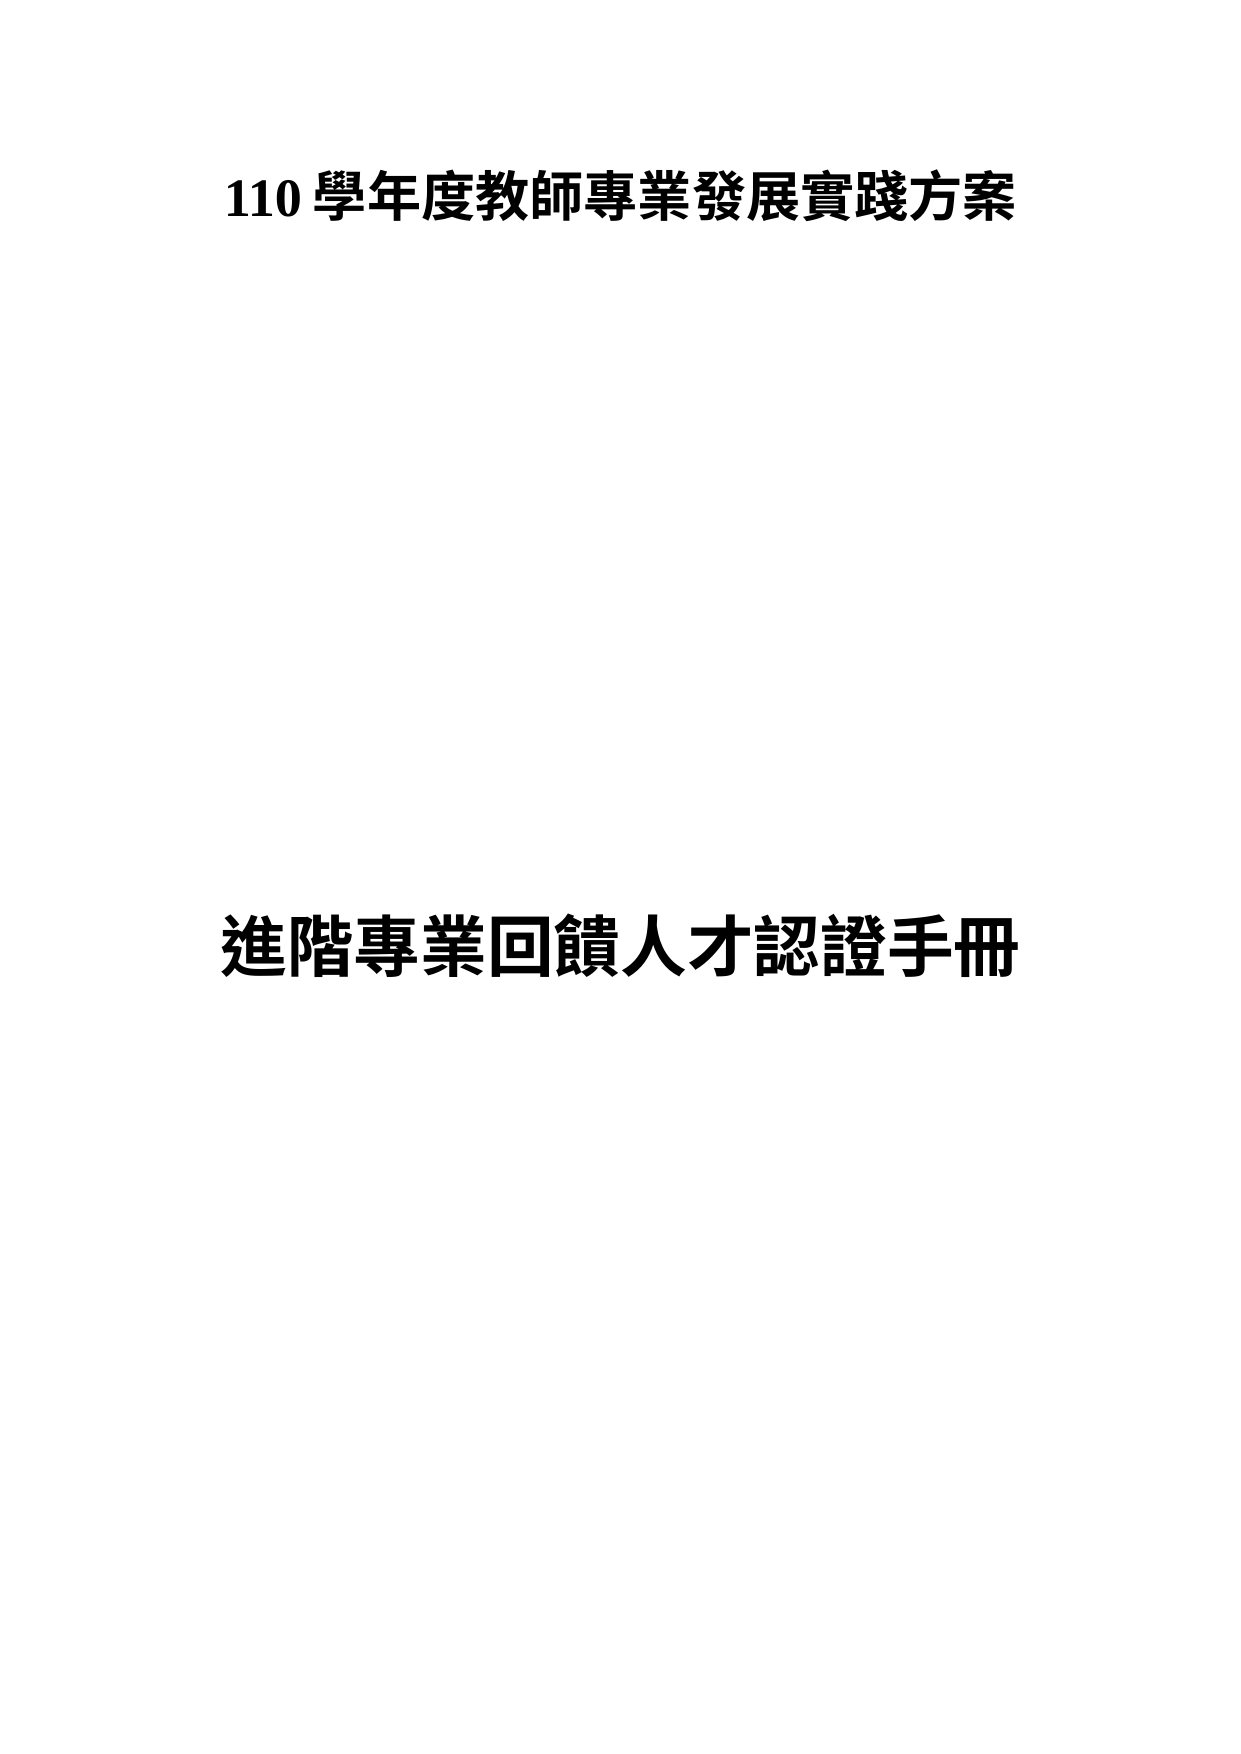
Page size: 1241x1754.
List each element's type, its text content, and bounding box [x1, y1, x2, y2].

text 110學年度教師專業發展實踐方案 [112, 119, 1128, 244]
text 進階專業回饋人才認證手冊 [112, 869, 1128, 994]
